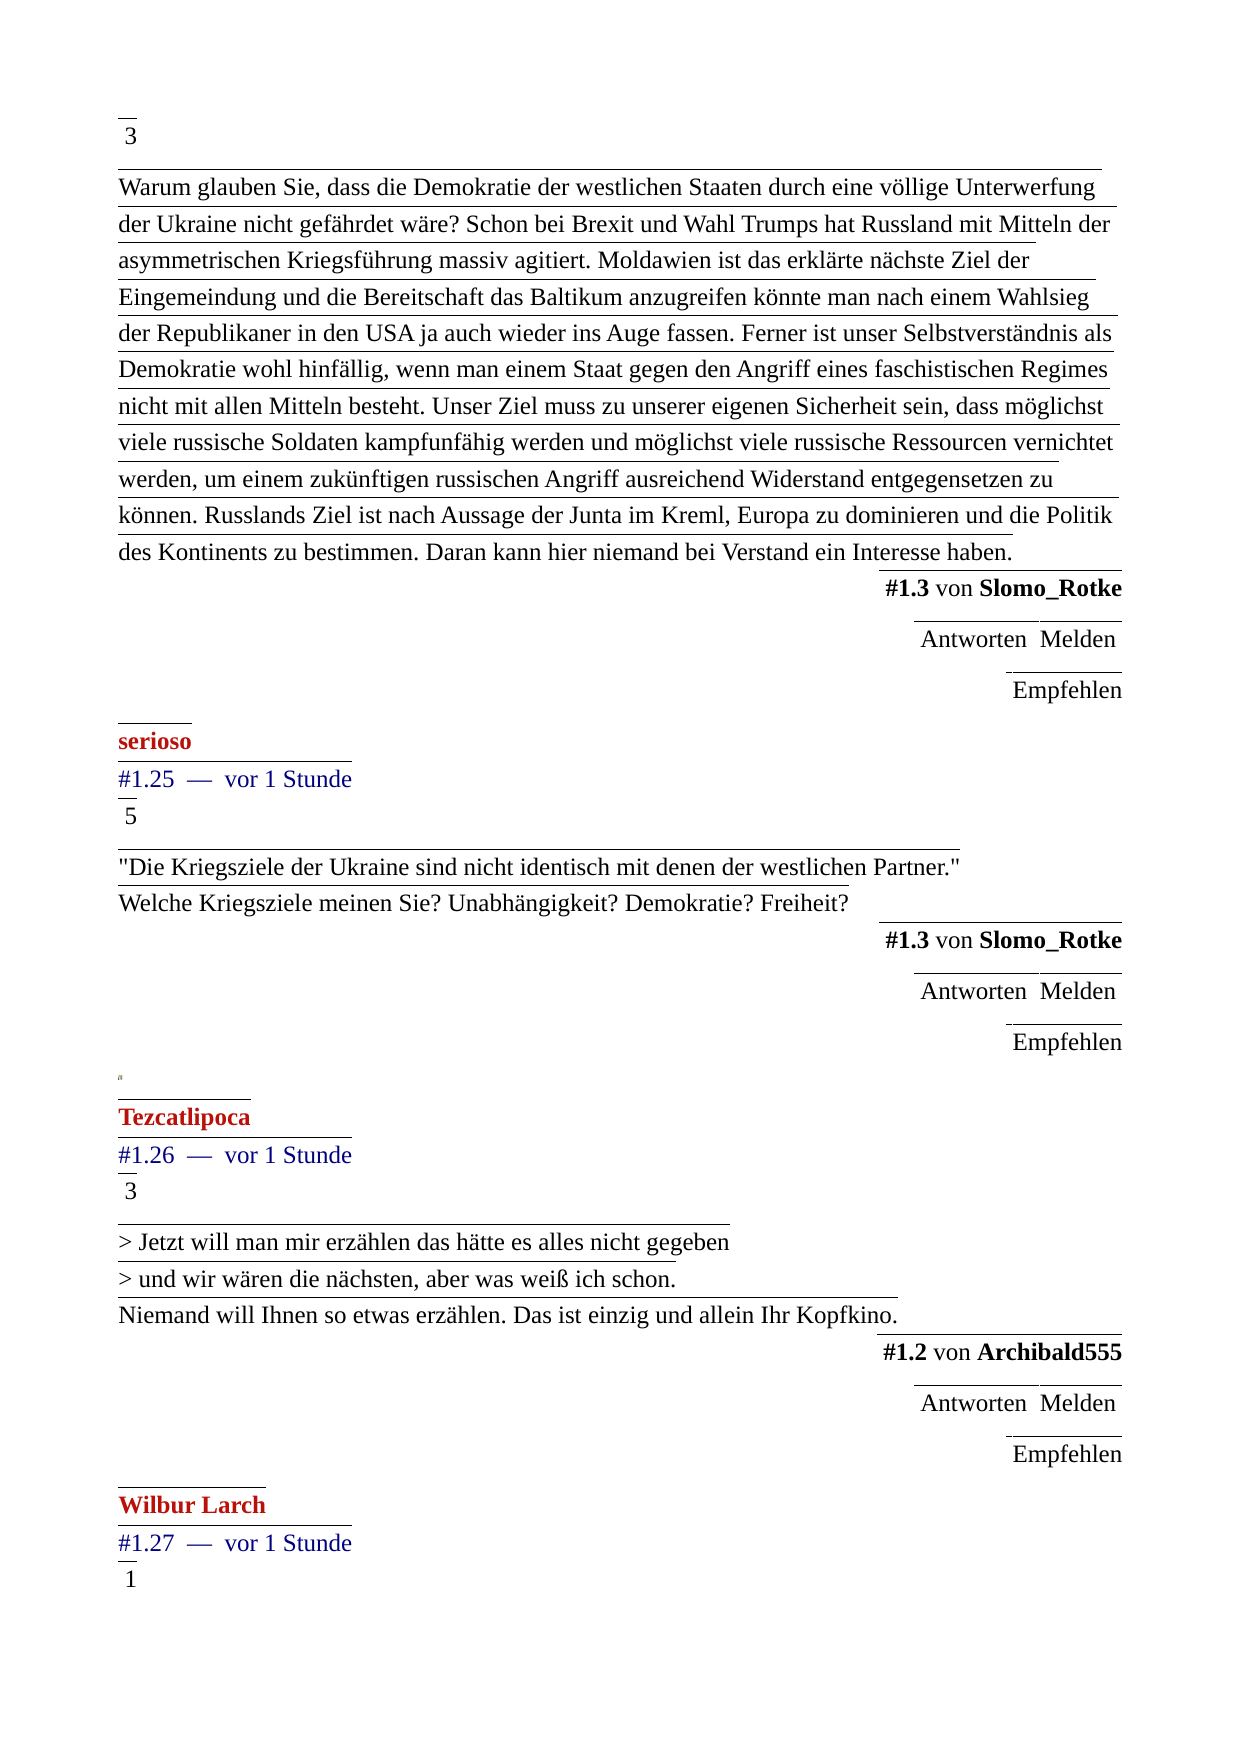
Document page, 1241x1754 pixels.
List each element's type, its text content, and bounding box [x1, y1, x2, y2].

text Empfehlen [118, 1436, 1122, 1467]
subtitle serioso [118, 723, 1122, 755]
text 5 [118, 798, 1122, 830]
text #1.2 von Archibald555 [118, 1333, 1122, 1365]
text #1.25 — vor 1 Stunde [118, 761, 1122, 793]
text #1.3 von Slomo_Rotke [118, 570, 1122, 602]
text Antworten Melden [118, 973, 1122, 1005]
text 1 [118, 1561, 1122, 1593]
text Warum glauben Sie, dass die Demokratie der westlichen Staaten durch eine völlige Unterwerfung der Ukraine nicht gefährdet wäre? Schon bei Brexit und Wahl Trumps hat Russland mit Mitteln der asymmetrischen Kriegsführung massiv agitiert. Moldawien ist das erklärte nächste Ziel der Eingemeindung und die Bereitschaft das Baltikum anzugreifen könnte man nach einem Wahlsieg der Republikaner in den USA ja auch wieder ins Auge fassen. Ferner ist unser Selbstverständnis als Demokratie wohl hinfällig, wenn man einem Staat gegen den Angriff eines faschistischen Regimes nicht mit allen Mitteln besteht. Unser Ziel muss zu unserer eigenen Sicherheit sein, dass möglichst viele russische Soldaten kampfunfähig werden und möglichst viele russische Ressourcen vernichtet werden, um einem zukünftigen russischen Angriff ausreichend Widerstand entgegensetzen zu können. Russlands Ziel ist nach Aussage der Junta im Kreml, Europa zu dominieren und die Politik des Kontinents zu bestimmen. Daran kann hier niemand bei Verstand ein Interesse haben. [118, 169, 1122, 566]
text Empfehlen [118, 1024, 1122, 1056]
text Antworten Melden [118, 621, 1122, 653]
text #1.27 — vor 1 Stunde [118, 1525, 1122, 1557]
text Welche Kriegsziele meinen Sie? Unabhängigkeit? Demokratie? Freiheit? [118, 885, 1122, 917]
subtitle Wilbur Larch [118, 1487, 1122, 1518]
text 3 [118, 1173, 1122, 1205]
text > Jetzt will man mir erzählen das hätte es alles nicht gegeben > und wir wären die nächsten, aber was weiß ich schon. [118, 1224, 1122, 1292]
text Antworten Melden [118, 1384, 1122, 1416]
text Niemand will Ihnen so etwas erzählen. Das ist einzig und allein Ihr Kopfkino. [118, 1297, 1122, 1329]
subtitle Tezcatlipoca [118, 1098, 1122, 1130]
text #1.3 von Slomo_Rotke [118, 922, 1122, 954]
text Empfehlen [118, 672, 1122, 704]
text 3 [118, 118, 1122, 150]
text "Die Kriegsziele der Ukraine sind nicht identisch mit denen der westlichen Partner." [118, 849, 1122, 881]
text #1.26 — vor 1 Stunde [118, 1137, 1122, 1168]
